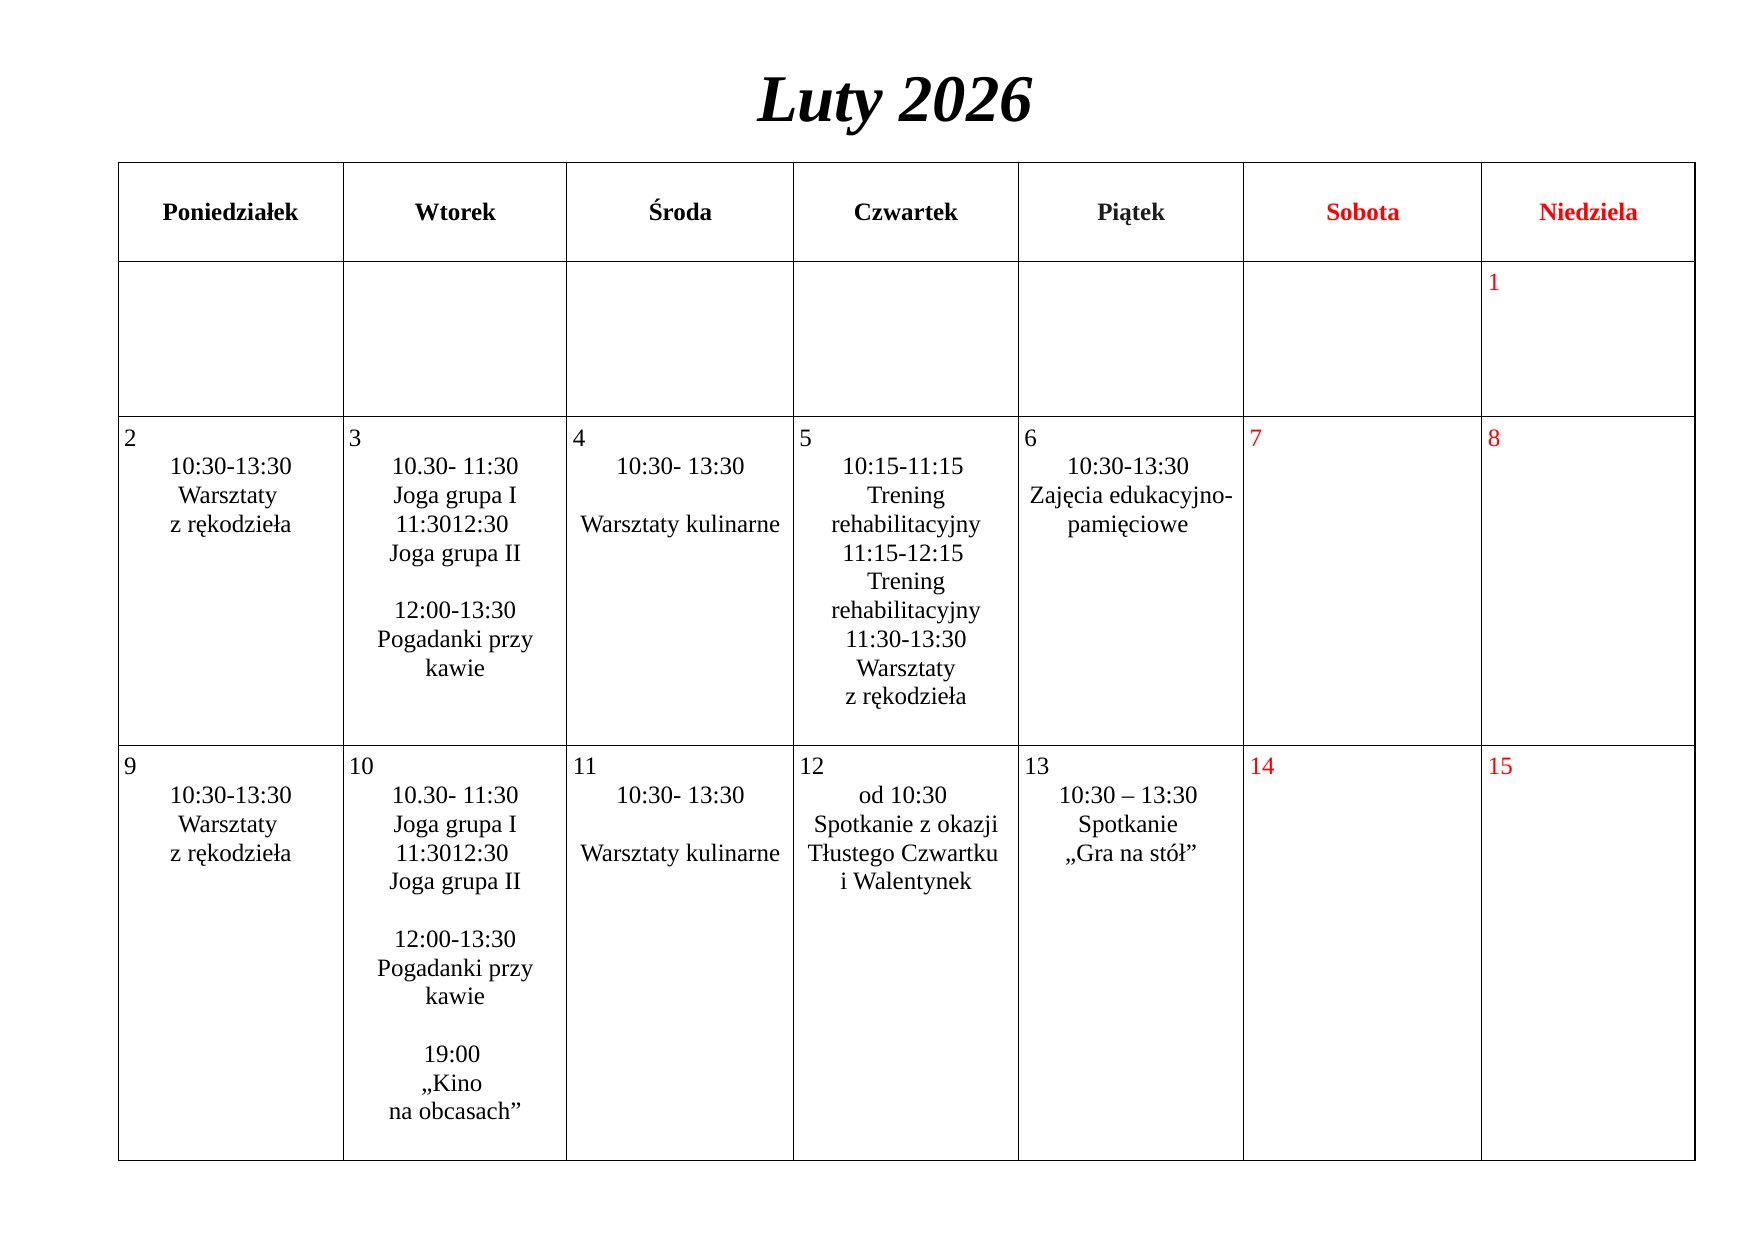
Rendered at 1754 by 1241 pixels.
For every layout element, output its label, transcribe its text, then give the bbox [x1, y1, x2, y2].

table_cell 9 10:30-13:30 Warsztaty z rękodzieła [119, 746, 343, 1160]
table_cell [344, 262, 566, 416]
table_cell 13 10:30 – 13:30 Spotkanie „Gra na stół” [1019, 746, 1243, 1160]
table_header Piątek [1019, 163, 1243, 261]
table_cell 14 [1244, 746, 1481, 1160]
table_header Sobota [1244, 163, 1481, 261]
table_cell 2 10:30-13:30 Warsztaty z rękodzieła [119, 417, 343, 745]
table_cell 7 [1244, 417, 1481, 745]
table_header Wtorek [344, 163, 566, 261]
text Luty 2026 [118, 59, 1695, 136]
table_cell 11 10:30- 13:30 Warsztaty kulinarne [567, 746, 793, 1160]
table_header Czwartek [794, 163, 1018, 261]
table_cell 8 [1482, 417, 1694, 745]
table_cell 10 10.30- 11:30 Joga grupa I 11:3012:30 Joga grupa II 12:00-13:30 Pogadanki przy kawie 19:00 „Kino na obcasach” [344, 746, 566, 1160]
table_cell 1 [1482, 262, 1694, 416]
table_cell [567, 262, 793, 416]
table_header Niedziela [1482, 163, 1694, 261]
table_cell [1019, 262, 1243, 416]
table_cell 4 10:30- 13:30 Warsztaty kulinarne [567, 417, 793, 745]
table_header Poniedziałek [119, 163, 343, 261]
table_cell 5 10:15-11:15 Trening rehabilitacyjny 11:15-12:15 Trening rehabilitacyjny 11:30-13:30 Warsztaty z rękodzieła [794, 417, 1018, 745]
table_cell 6 10:30-13:30 Zajęcia edukacyjno-pamięciowe [1019, 417, 1243, 745]
table_cell [794, 262, 1018, 416]
table_cell [119, 262, 343, 416]
table_cell 3 10.30- 11:30 Joga grupa I 11:3012:30 Joga grupa II 12:00-13:30 Pogadanki przy kawie [344, 417, 566, 745]
table_header Środa [567, 163, 793, 261]
table_cell 15 [1482, 746, 1694, 1160]
table_cell [1244, 262, 1481, 416]
table_cell 12 od 10:30 Spotkanie z okazji Tłustego Czwartku i Walentynek [794, 746, 1018, 1160]
